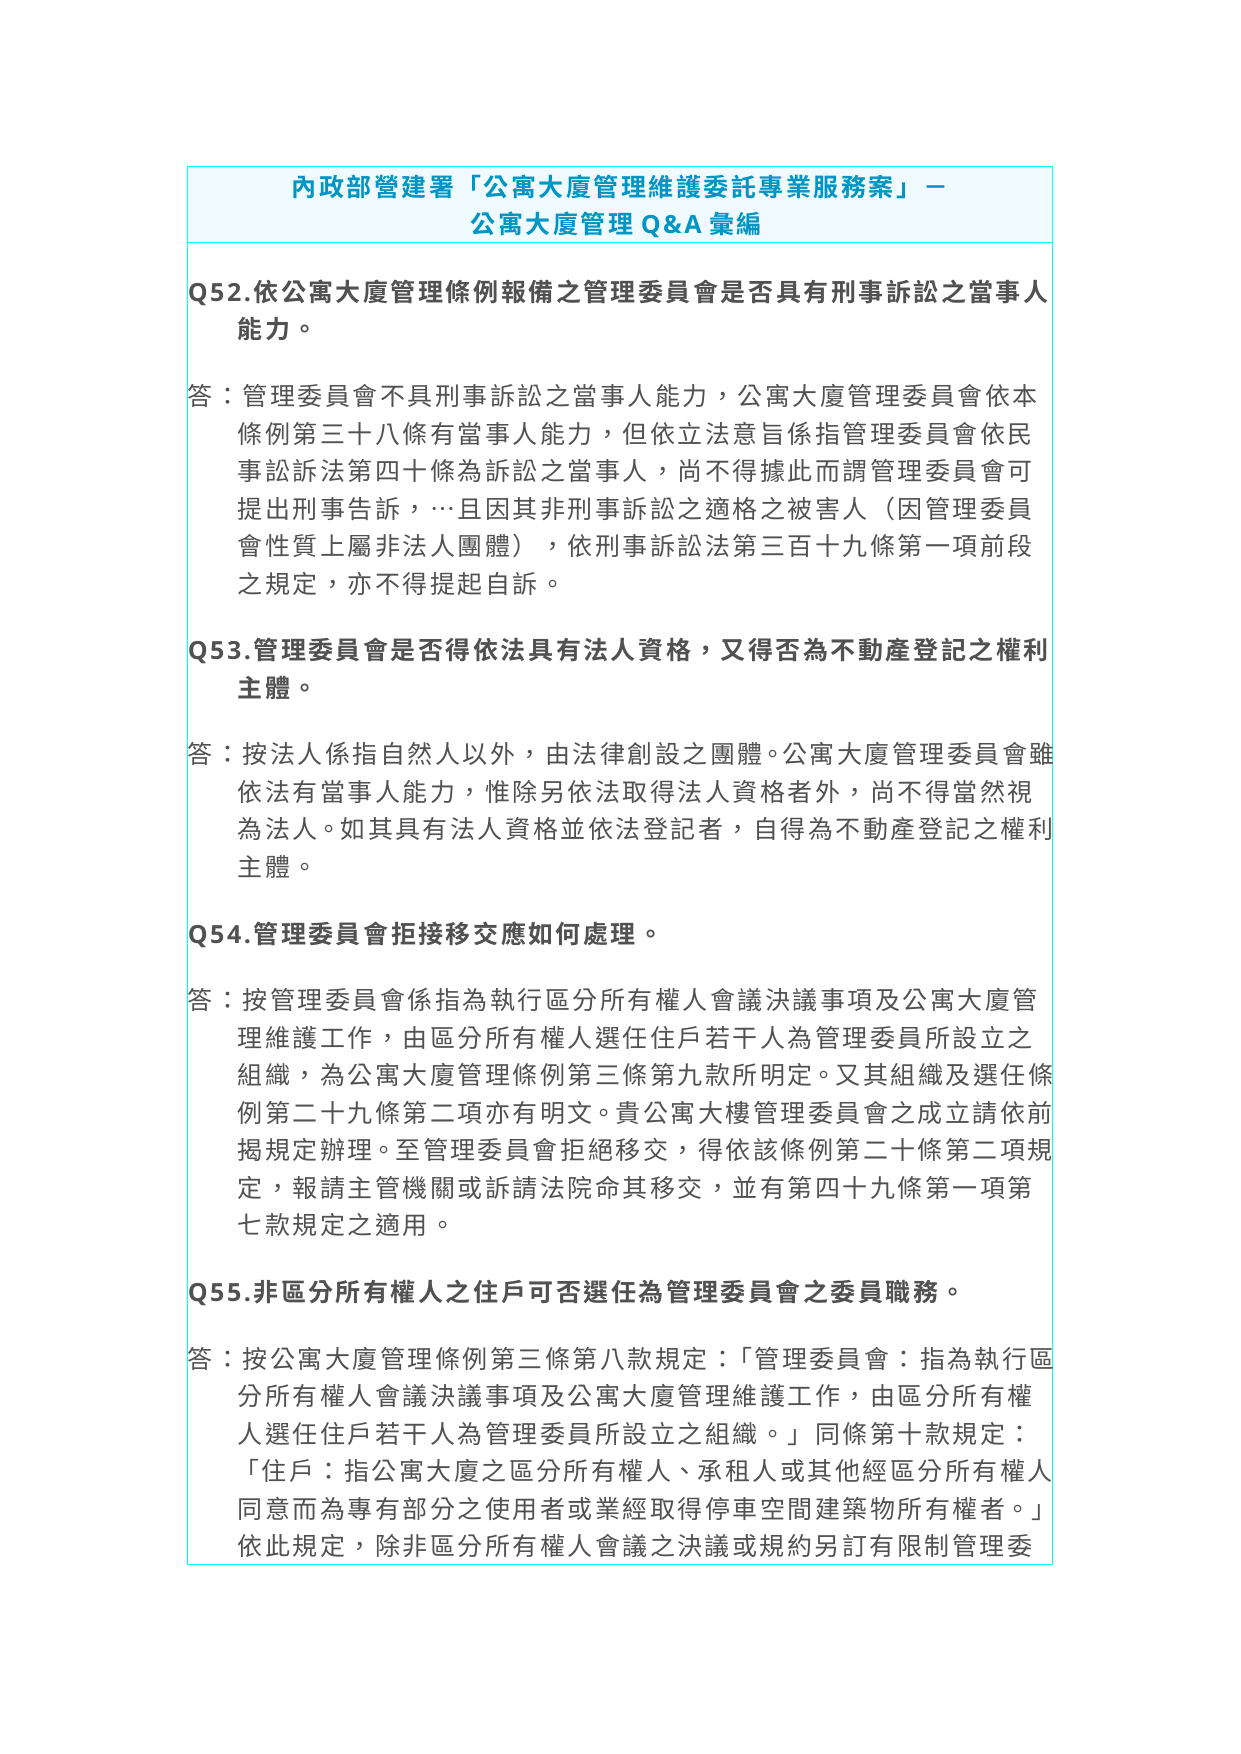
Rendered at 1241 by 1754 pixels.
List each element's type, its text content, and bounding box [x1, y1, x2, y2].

table_cell Q40.第八條第二項之規定，住戶違反規定時令其回復原狀而不履行時，原定由主管機執行回復原狀，現修正為得由管理負責人或管理委員會回復原狀，其執行是否有需經過區分所有權人會議決議之必要？ 答：不必要，因如違反第八條第二項，便已違反第一項向直轄市、縣（市）主管機關完成報備有案之規約或區分所有權人會議之決議，故已先存在區分所有權人會議決議，毋須再重覆決議，另依第三十六條第十三款，管委會之職務包括依本條例所定事項，亦不需再經區分所有權人會議決議之授權為之。 Q41.第三條第九款之規定，管理委員由區分所有權人來選任且需由區分所有權人會議的決議訂定選任管理委員的方法；而管理負責人依第三條第十款之規定是由區分所有權人推選住戶一人來擔任，但條例中並未規定選任的方法，則其選任有無必要經過召集區分所有權人會議來做成決議呢？ 答：管理委員之選任規定於第二十九條第二項，但選任管理負責人，依施行細則第七條之推選方式即可。 Q42.公寓大廈組設管理委員會之要件為何？是否強制成立管理委員會？ 答：按管理委員會之定義，依公寓大廈管理條例第三條第九款之規定，「指為執行區分所有權人會議決議事項及公寓大廈管理維護工作，由區分所有權人選任住戶若干人為管理委員所設立之組織。」由此觀之，管理委員會是屬執行機構；而管理負責人之定義則依同條第十款之規定，「指未成立管理委員會，由區分所有權人推選住戶一人或依第二十八條第二項、第二十九條第六項規定為負責管理公寓大廈事務者。」按其設置目的係在代替管理委員會而為全體住戶共同事項之處理。依第二十九條之規定，「公寓大廈應成立管理委員會或推選管理負責人。」又，第五十五條之規定，「本條例施行前已取得建造執照之公寓大廈，其區分所有權人應依第二十五條第四項規定，互推一人為召集人，並召開第一次區分所有權人會議，成立管理委員會或推選管理負責人，並向直轄市、縣（市）主管機關報備。」故公寓大廈成立管理委員會為強制性規定，未成立時尚應推選管理負責人充代之。 Q43.那些事項是法律賦予公寓大廈管理委員會之職權？ 答：管理委員會或管理負責人之法定職權除依第三十六條明文之職務外，散見在公寓大廈管理條例各條條文，茲整理如下： 1.第六條所訂住戶應遵守事項，住戶違反後經協調仍不履行時，住戶、管理負責人或管理委員會得按其性質請求各該主管機關或訴請法院為必要之處置。 2.住戶對於第八條所訂公寓大廈週圍上下、外牆面、樓頂平臺及防空避難設備未依規約或區分所有權人會議決議之限制而有變更構造、顏色、設置廣告物、鐵窗或其他類似之行為，管理負責人或管理委員會應予制止，並報請各該主管機關處罰。 3.住戶對於第九條所訂共用部分之使用未依其設置目的及通常使用方法為之，管理負責人或管理委員會應予制止，並得按其性質請求各該主管機關或訴請法院為必要之處置。 4.第十條之規定共用部分、約定共用部分之修繕、管理、維護，由管理負責人或管理委員會為之。 5.第十四條之規定，公寓大廈經區分所有權人會議決議重建時，區分所有權人不同意決議又不出讓區分所有權或同意後不依決議履行其義務者，管理負責人或管理委員會得訴請法院命區分所有權人出讓其區分所有權及其基地所有權應有部分。 6.第十五條之規定，住戶未依使用執照所載用途及規約使用專有部分、約定專用部分，或擅自變更使用，管理負責人或管理委員會應予制止，經制止而不遵從者，報請直轄市、縣（市）主管機關處理，並要求其回復原狀。 7.第十六條之規定，住戶任意棄置垃圾、排放各種污染物、惡臭物質或發生喧囂、振動及其他與此相類之行為。或於防火間隔、防火巷弄、樓梯間、共同走廊、防空避難設備等處所堆置雜物、設置柵欄、門扇或營業使用或違規設置廣告物或私設路障及停車位侵佔巷道妨礙出入。或飼養動物，妨礙公共衛生、公共安寧及公共安全，管理負責人或管理委員會應予制止或按規約處理，經制止而不遵從者，得報請直轄市、縣(市)主管機關處理。 8.第十七條之規定，住戶於公寓大廈內依法經營餐飲、瓦斯、電焊或其他危險營業或存放有爆炸性或易燃性物品者，未依中央主管機關所定保險金額投保公共意外責任保險，經催告於七日內仍未辦理者，管理負責人或管理委員會應代為投保。 9.第十八條之規定，對於公共基金設專戶儲存，並由管理負責人或管理委員會負責管理。 10.第二十二條所訂住戶違反義務之情形，由管理負責人或管理委員會促請其改善，於三個月內仍未改善者，管理負責人或管理委員會得依區分所有權人會議之決議，訴請法院強制其遷離。如住戶為區分所有權人時，管理負責人或管理委員會得依區分所有權人會議之決議，訴請法院命區分所有權人出讓其區分所有權及其基地所有權應有部分；於判決確定後三個月內不自行出讓並完成移轉登記手續者，管理負責人或管理委員會得聲請法院拍賣之。 第三十六條所定管理委員會之職務如下： 1.區分所有權人會議決議事項之執行。 2.共有及共用部分之清潔、維護、修繕及一般改良。 3.公寓大廈及其週圍之安全及環境維護事項。 4.住戶共同事務應興革事項之建議。 5.住戶違規情事之制止及相關資料之提供。 6.住戶違反第六條第一項規定之協調。 7.收益、公共基金及其他經費之收支、保管及運用。 8.規約、會議紀錄、使用執照謄本、竣工圖說、水電、消防、機械設施、管線圖說、會計憑證、會計帳簿、財務報表、公共安全檢查及消防安全設備檢修之申報文件、印鑑及有關文件之保管。 9.管理服務人之委任、僱傭及監督。 10.會計報告、結算報告及其他管理事項之提出及公告。 11.共用部分、約定共用部分及其附屬設施設備之點收及保管。 12.依規定應由管理委員會申報之公共安全檢查與消防安全設備檢修之申報及改善之執行。 13.其他依本條例或規約所定事項。 Q44.管理委員會之成員為何？區分所有權人以外之其他住戶是否可參加管理委員會？ 答：按管理委員會之定義，依公寓大廈管理條例第三條第九款之規定，「指為執行區分所有權人會議決議事項及公寓大廈管理維護工作，由區分所有權人選任住戶若干人為管理委員所設立之組織。」故一般管理委員會之成員為住戶即可。至所稱住戶，依同條第八款定義，「指公寓大廈之區分所有權人、承租人或其他經區分所有權人同意，而為專有部分之使用者或業經取得停車空間建築物所有權者。」因此，承租人屬於住戶應當毫無疑問，惟依第二十九條規定之「管理委員、主任委員及管理負責人之任期，依區分所有權人會議或規約之規定，任期一年至二年，連選得連任一次。但區分所有權人會議或規約未規定者，任期一年，連選得連任一次。」所以，除區分所有權人會議之決議或規約另有限制外，承租人依法可以參加管理委員會的組成。 Q45.管理委員會任期屆滿尚未選任新管理委員期間公共事務如何運作。 答：任期屆滿之管理委員會管理委員全體解任後未改選時，應依本條例第二十九條第四項規定，自任期屆滿日起，視同解任。 Q46.公寓大廈管理委員會得否向住戶收取共用部分使用償金。 答：按各區分所有權人對建築物共用部分及其基地之使用收益權及住戶共用部分使用之特別約定，非經載明於規約者，不生效力，公寓大廈管理細則第二十三條第二項第二款業有規定管理委員會係指為執行區分所有權人會議決議事項及公寓大廈管理維護工作，由區分所有權人選任住戶若干人為管理委員所設立之組織，故管理委員會向住戶收取共用部分使用償金時，應符合前揭規定要件。 Q47.社區管理委員會訂定罰則事宜。 答：依公寓大廈管理條例（以下簡稱條例）第十六條第一項規定「住戶不得任意棄置垃圾、排放各種污染物、惡臭物質或發生喧囂、振動及其他與此相類之行為。」，同條第五項規定「住戶違反前四項規定時，管理負責人或管理委員會應予制止，或按規約處理，經制止而不遵從者，必要時得報請直轄市、縣(市)主管機關處理。」；條例第二十三條第一項規定「有關公寓大廈、基地或附屬設施之管理使用及其他住戶間相互關係，除法令另有規定外，得以規約定之。」。 來函所述亂丟垃圾或製造噪音等行為應屬違反前揭條例第十六條第一項之規定，管理委員會或管理負責人應予制止，或按規約處理，故規約如有罰款之規定，管理委員會或管理負責人自得依其規定執行，必要時亦得報請主管機關依條例第四十七條第二款之規定處以新台幣三千元以上一萬五千元以下罰鍰。 公寓大廈停車場之使用管理得訂定於規約中或於規約約定另行訂定「停車場使用管理辦法」，故有關違規停車之情事，如規約或停車場使用管理辦法對於不依規定停車之住戶有罰款之規定者，管理委員會或管理負責人自得依其規定執行，惟如有另得逕行予以鎖車之規定，因其涉及妨害他人行使權利，除非經其同意或有法律授權之明文規定，否則管理委員會或管理負責人不宜逕行為之，以免承擔法律責任。 惟應注意者，前開規約應依條例第三十一條經區分所有權人會議決議訂定始具效力，未依前揭條例第三十一條之規定訂定者，管理委員會或管理負責人自不得逕行執行。 Q48.公寓大廈管理委員會管理委員可否委託其他管理委員或住戶代為出席並執行投票。 答：按公寓大廈成立管理委員會者，應由管理委員互推一人為主任委員，主任委員對外代表管理委員會。主任委員、管理委員之選任、解任、權限與其委員人數、召集方式及事務執行方法與代理規定，依區分所有權人會議之決議。但規約另有規定者，從其規定。公寓大廈管理條例第二十九條第二項定有明文，所詢有關公寓大廈管理委員會管理委員可否委託其他管理委員代為出席並執行投票疑義乙節，查公寓大廈管理條例並無相關規定，如何適用，應依前揭規定為之。 Q49.公寓大廈管理委員為法人時應以何人為法定代理人，是否得以委託方式委由公司員工代為行使職權。 答：在區分所有權人會議決議規約中對於法人之管理委員事務執行方法另有規定者，自應從其規定。無規定者，由公司員工代為行使職權係公司業務內部行為關係，其代理行為非法所不許。 Q50.公寓大廈管理委員為法人應如何行使其職權。 答：公寓大廈管理委員為法人，在區分所有權人會議或規約中對於法人之管理委員事務執行方法另有規定者，自應從其規定。無規定者，由公司員工代為行使職權係公司業務內部行為關係，其代理行為非法所不許。 Q51.管理委員會得否提起刑事之告訴或為自訴。 答：依公寓大廈管理條例（以下簡稱條例）第三十八條規定「管理委員會有當事人能力。管理委員會為原告或被告時，應將訴訟事件要旨速告區分所有權人。」，惟依刑事訴訟法之規定，告訴及自訴係由被害人提起，告發係由第三人提起。 社區公共土地有被人侵占使用之情事，因管理委員會非被害人，故無法提起告訴或自訴，但得提起告發。 Q52.依公寓大廈管理條例報備之管理委員會是否具有刑事訴訟之當事人能力。 答：管理委員會不具刑事訴訟之當事人能力，公寓大廈管理委員會依本條例第三十八條有當事人能力，但依立法意旨係指管理委員會依民事訟訴法第四十條為訴訟之當事人，尚不得據此而謂管理委員會可提出刑事告訴，…且因其非刑事訴訟之適格之被害人（因管理委員會性質上屬非法人團體），依刑事訴訟法第三百十九條第一項前段之規定，亦不得提起自訴。 Q53.管理委員會是否得依法具有法人資格，又得否為不動產登記之權利主體。 答：按法人係指自然人以外，由法律創設之團體。公寓大廈管理委員會雖依法有當事人能力，惟除另依法取得法人資格者外，尚不得當然視為法人。如其具有法人資格並依法登記者，自得為不動產登記之權利主體。 Q54.管理委員會拒接移交應如何處理。 答：按管理委員會係指為執行區分所有權人會議決議事項及公寓大廈管理維護工作，由區分所有權人選任住戶若干人為管理委員所設立之組織，為公寓大廈管理條例第三條第九款所明定。又其組織及選任條例第二十九條第二項亦有明文。貴公寓大樓管理委員會之成立請依前揭規定辦理。至管理委員會拒絕移交，得依該條例第二十條第二項規定，報請主管機關或訴請法院命其移交，並有第四十九條第一項第七款規定之適用。 Q55.非區分所有權人之住戶可否選任為管理委員會之委員職務。 答：按公寓大廈管理條例第三條第八款規定：「管理委員會：指為執行區分所有權人會議決議事項及公寓大廈管理維護工作，由區分所有權人選任住戶若干人為管理委員所設立之組織。」同條第十款規定：「住戶：指公寓大廈之區分所有權人、承租人或其他經區分所有權人同意而為專有部分之使用者或業經取得停車空間建築物所有權者。」依此規定，除非區分所有權人會議之決議或規約另訂有限制管理委員需為區分所有權人之住戶擔任，否則承租人為住戶，應有當選管理委員之資格， Q56.公寓大廈管理條例施行前已成立之管理委員會是否具有當事人能力。 答：按公寓大廈管理委員會有當事人能力，固為公寓大廈管理條例第三十八條第一項所明定，惟在公寓大廈管理條例施行前業已取得建造執照之公寓大廈，應依該條例規定成立管理組織，亦為公寓大廈管理條例第五十五條第一項所明定；由此可知，公寓大廈管理委員會須依公寓大廈管理條例所定程序成立者，方能取得當事人能力，於公寓大廈管理條例施行前所成立之管理委員會因並非依公寓大廈管理條例所成立，除具有民事訴訟法第四十條第三項規定之非法人團體性質者外，不具當事人能力。 Q57.公寓大廈管理委員會改選管理委員時，採用舉手方式進行表決，是否合法。 答：按管理委員會之組織及選任應於依區分所有權人會議決議，但規約另有規定者，從其規定。另本公寓大廈管理條例未規定者，適用其他法令之規定，公寓大廈管理條例第廿九條及第一條第二項業有明定（附件）。選任管理委員之表決方式，前揭條例並無限制規定，其選任方式應依規約，規約未規定時，得參照會議規範規定辦理。 Q58.公寓大廈管理條例公布實施前成立之管理委員會，及其所訂有關管理費用繳納事項之效力為何。 答：一、公寓大廈於本條例公布施行前經核准為守望相助管理組織者，仍應依本條例第二十五條至第四十條、第五十五條之規定，成立公寓大廈管理組織，始得依前揭規定執行公寓大廈管理維護業務。 二、本條例公布施行前成立之公寓大廈管理組織所訂有關管理費用之繳納事項，係屬當事人契約關係，宜請逕依民法合意為之，如有爭議，宜請逕循民事程序解決。 Q59.公寓大廈管理條例施行前已取得建造執照之公寓大廈，未依本條例成立管理組織或未向主管機關報備等事項如何處理。 答：公寓大廈管理條例施行前已取得建造執照之公寓大廈組成管理委員會，仍應依公寓大廈管理條例有關區分所有權人會議及管理組織之規定辦理，為公寓大廈管理條例第五十五條明文。公寓大廈管理組織如有尚未向主管機關報備者，應由地方主管機關依公寓大廈管理組織申請報備處理原則，推動輔導該管理組織完成報備程序。 Q60.有關公寓大廈專有部分之共有人，可否同時被選任為管理委員會之管理委員？ 答：依條例第29條規定意旨，除區分所有權人會議決議或規約另有規定外，如具有住戶之身分，自得被選任為管理委員，其管理委員之選任，得依前揭條例於規約規定，未規定者依區分所有權人會議之決議為之。 Q61.起造人得否擔任主任委員及動用公共基金運用？ 答：一、起造人得否擔任主任委員，除區分所有權人會議決議或規約另有規定外，如具有住戶之身分，自得被選任為管理委員、主任委員，不因其同時具備起造人身分而有所區別。至於區分所有權人可否同時擔任數公寓大廈之主任委員，依條例第29條第2項規定，應依其區分所有權人會議決議或規約規定辦理。 二、另起造人提列之公共基金，區分所有權人會議決議全數移交起造人作為社區一年之維修費用，且屆時一年期滿此費用不多退少補，該決議與公共基金之用途及運用方式不符，有違條例第10、11條規定之意旨，其區分所有權人會議之決議自不得違反條例之規定。 Q62.公寓大廈管理委員選任後，因管理委員辭職，致主任委員無法產生及辦理移交，其公寓大廈管理維護執行權責如何運作？ 答：本案公寓大廈業經依法選出管理委員組成第11屆管理委員會在案，嗣後因委員辭任，僅餘2位管理委員，致不能成會而無法推選主任委員，除請其儘速依法補選或改選管理委員外，有關公寓大廈管理維護工作，該管理委員仍須依規定執行職務，且管理委員如具區分所有權人身分時，有關區分所有權人會議之召開，依條例第25條第3項規定，亦負有召集人之義務。 Q63.公寓大廈遞補之管理委員任期之計算？ 答：關於社區部分管理委員因故於任期屆滿前解任，遞補之管理委員，其任期之計算，在不違反條例第29條第3項規定下，該遞補之管理委員如係為補足該屆管理委員會人數之不足，並非管理委員會之重新改選，其任期以補足原管理委員所遺之任期為限，並視為一任。 Q64.公寓大廈管理委員會任期屆滿解任後；新管理委員會未成立前之管理維護責任？ 答：公寓大廈管理委員會任期屆滿解任後，除儘速依法成立管理委員會或推選管理負責人外，未成立或推選前，依條例第25條區分所有權人互推之召集人或申請指定之臨時召集人為管理負責人，仍無法互推或指定產生時，區分所有權人得申請直轄市、縣(市)主管機關指定住戶一人為管理負責人。 Q65.公寓大廈管理委員之選舉是否僅得於區分所有權人會議中舉行？ 答：管理委員之選任事項，如規約有規定者，從其規定；未定於規約者，依區分所有權人會議之決議。惟若於區分所有權人會議選任管理委員者，依條例第30條第2項規定，應於開會通知中載明並公告之，且不得以臨時動議提出。 Q66.公寓大廈管理委員會不使用向主管機關報備之規約，主管機關如何處理？ 答：公寓大廈管理委員會之事務執行方法，依規約之規定或區分所有權人會議之決議，有違反規約或其他違法之情形，涉及私權爭執時，除得依司法途徑解決外，亦得以區分所有權人會議決議之方式，要求管理委員會執行該決議事項，管理委員會無正當理由未執行該決議，且顯然影響住戶權益者，得依條例第59條規定列舉事實及提出證據，報請直轄市、縣(市)主管機關依條例48條第4款規定，處新臺幣一千元以上五千元以下罰鍰，並得令其限期改善或履行義務、職務；屆期不改善或不履行者，得連續處罰。 Q67.公寓大廈管理委員會因部分管理委員辭職，其會議如何決議？ 答：管理委員因辭職出缺時，由候補委員依序遞補，或依規約規定或區分所有權人會議決議補選之。又管理委員會會議之開議及決議，應依規約或區分所有權人會議決議規定，計算時不得扣除因辭職出缺之委員人數，如因出席人數不足致無法成會，自無法作成決議。 Q68.公寓大廈主任委員未經管理委員會同意，即代表管理委員會與業者簽約，是否違反公寓大廈管理條例？ 答：主任委員雖對外代表管理委員會，惟涉及主任委員之權限及事務執行方法，當依規約之規定；規約未規定者，依區分所有權人會議決議。至關本案規約如未明定主任委員之權限，其與業者之簽約，自當於區分所有權人會議作成決議後始得為之。惟規約倘未規定，或區分所有權人會議未作成決議前，主任委員即與業者逕行簽約，其契約之效力疑義，係屬私權爭執，自宜循司法途徑解決。 [188, 243, 1052, 1563]
table_header 內政部營建署「公寓大廈管理維護委託專業服務案」－ 公寓大廈管理Q&A彙編 [188, 167, 1052, 242]
